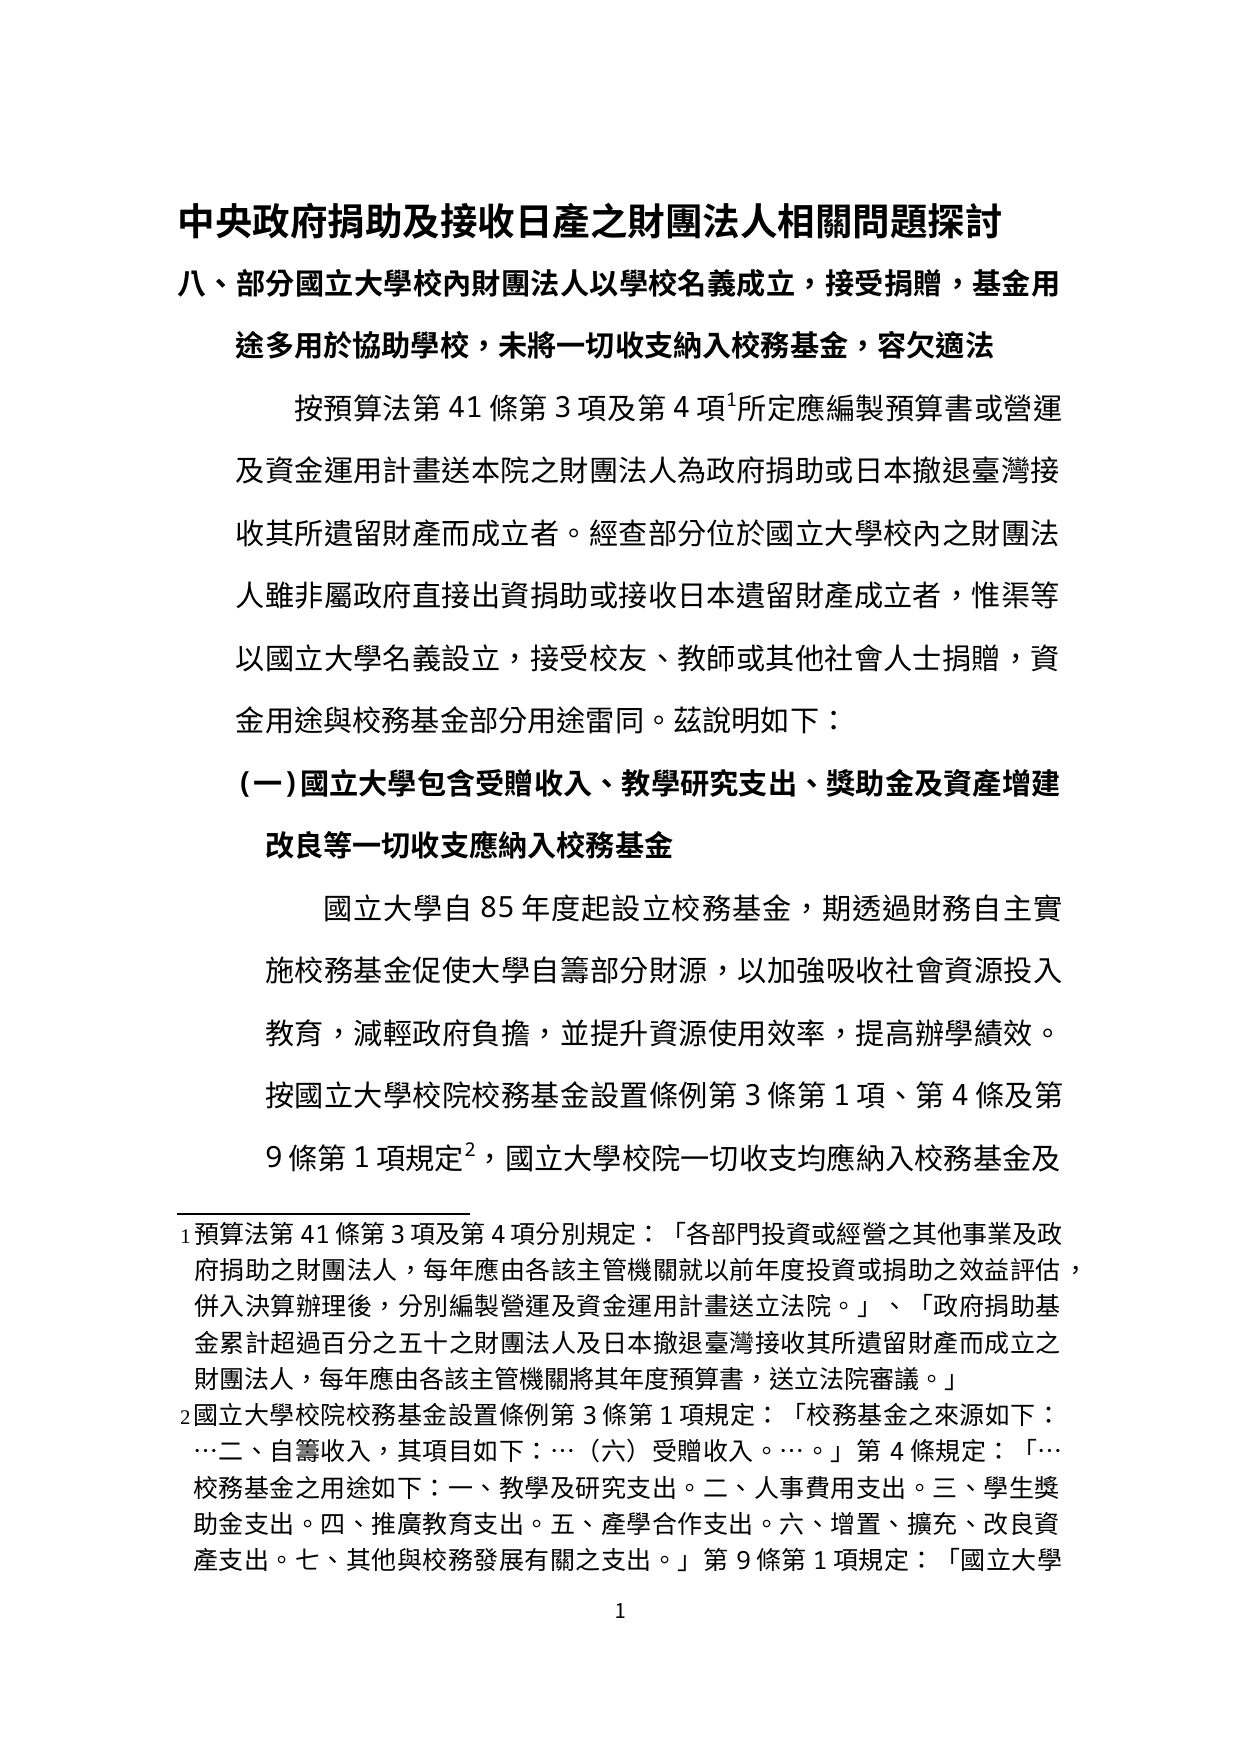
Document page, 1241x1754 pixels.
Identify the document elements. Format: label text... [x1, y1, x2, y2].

text 預算法第41條第3項及第4項分別規定：「各部門投資或經營之其他事業及政府捐助之財團法人，每年應由各該主管機關就以前年度投資或捐助之效益評估，併入決算辦理後，分別編製營運及資金運用計畫送立法院。」、「政府捐助基金累計超過百分之五十之財團法人及日本撤退臺灣接收其所遺留財產而成立之財團法人，每年應由各該主管機關將其年度預算書，送立法院審議。」 [180, 1214, 1063, 1396]
text 中央政府捐助及接收日產之財團法人相關問題探討 [177, 177, 1063, 240]
text 國立大學自85年度起設立校務基金，期透過財務自主實施校務基金促使大學自籌部分財源，以加強吸收社會資源投入教育，減輕政府負擔，並提升資源使用效率，提高辦學績效。按國立大學校院校務基金設置條例第3條第1項、第4條及第9條第1項規定，國立大學校院一切收支均應納入校務基金及依法辦理。而受贈收入為校務基金之收入來源之一，校務基金之用途包含教學及研究支出、人事費用支出、學生獎助金支出、增置、擴充、改良資產支出…等。 [265, 865, 1063, 1177]
text 八、部分國立大學校內財團法人以學校名義成立，接受捐贈，基金用途多用於協助學校，未將一切收支納入校務基金，容欠適法 [177, 240, 1063, 365]
text 國立大學校院校務基金設置條例第3條第1項規定：「校務基金之來源如下：…二、自籌收入，其項目如下：…（六）受贈收入。…。」第4條規定：「…校務基金之用途如下：一、教學及研究支出。二、人事費用支出。三、學生獎助金支出。四、推廣教育支出。五、產學合作支出。六、增置、擴充、改良資產支出。七、其他與校務發展有關之支出。」第9條第1項規定：「國立大學 [180, 1396, 1063, 1577]
text (一)國立大學包含受贈收入、教學研究支出、獎助金及資產增建改良等一切收支應納入校務基金 [236, 740, 1063, 865]
text 按預算法第41條第3項及第4項所定應編製預算書或營運及資金運用計畫送本院之財團法人為政府捐助或日本撤退臺灣接收其所遺留財產而成立者。經查部分位於國立大學校內之財團法人雖非屬政府直接出資捐助或接收日本遺留財產成立者，惟渠等以國立大學名義設立，接受校友、教師或其他社會人士捐贈，資金用途與校務基金部分用途雷同。茲說明如下： [236, 365, 1063, 740]
